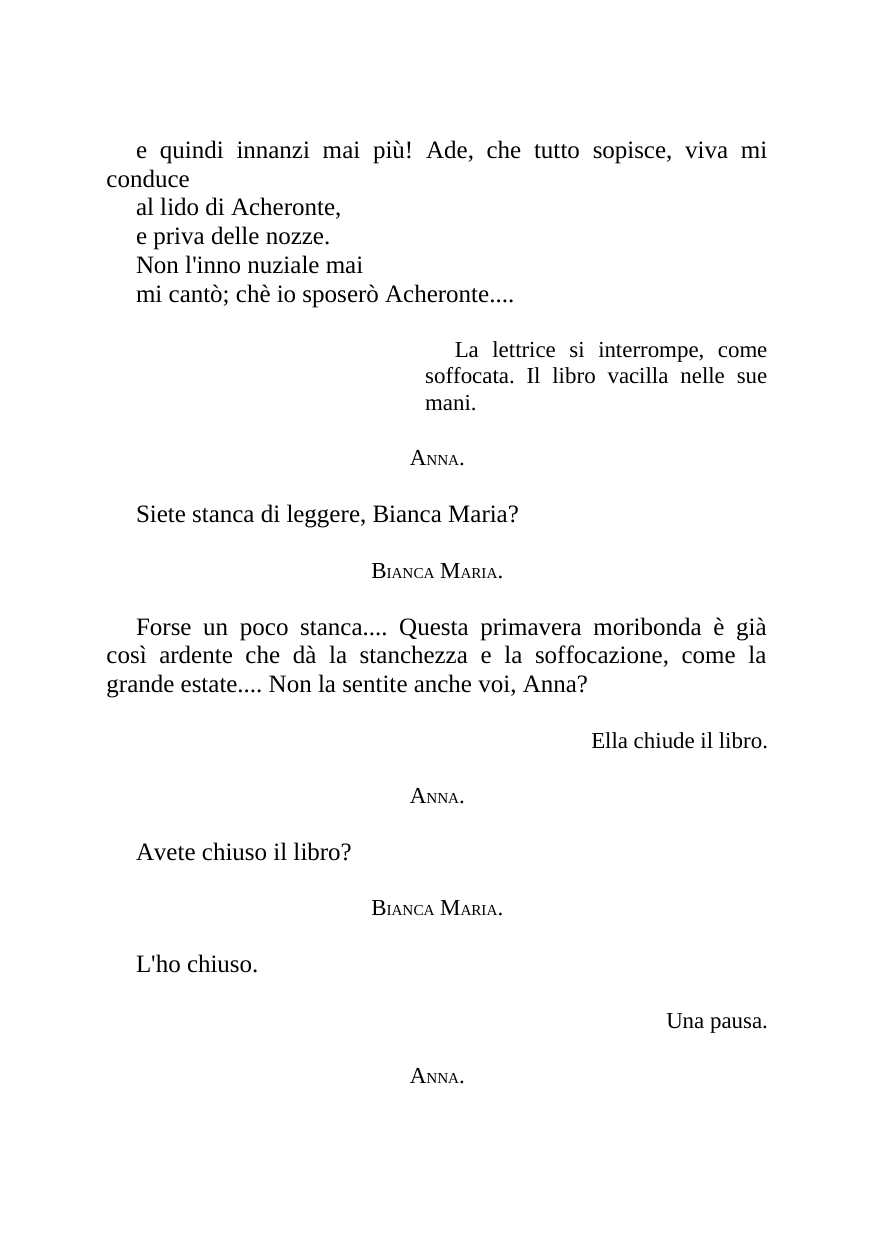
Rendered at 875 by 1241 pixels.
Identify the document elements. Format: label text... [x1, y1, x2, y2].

text L'ho chiuso. [106, 949, 768, 978]
text mi cantò; chè io sposerò Acheronte.... [106, 279, 768, 307]
text Anna. [106, 444, 768, 470]
text Non l'inno nuziale mai [106, 250, 768, 279]
text Bianca Maria. [106, 894, 768, 921]
text La lettrice si interrompe, come soffocata. Il libro vacilla nelle sue mani. [425, 336, 768, 415]
text Bianca Maria. [106, 557, 768, 583]
text Anna. [106, 782, 768, 808]
text al lido di Acheronte, [106, 192, 768, 221]
text Ella chiude il libro. [106, 727, 768, 753]
text e quindi innanzi mai più! Ade, che tutto sopisce, viva mi conduce [106, 135, 768, 192]
text e priva delle nozze. [106, 221, 768, 250]
text Siete stanca di leggere, Bianca Maria? [106, 499, 768, 528]
text Avete chiuso il libro? [106, 837, 768, 866]
text Una pausa. [106, 1007, 768, 1033]
text Forse un poco stanca.... Questa primavera moribonda è già così ardente che dà la stanchezza e la soffocazione, come la grande estate.... Non la sentite anche voi, Anna? [106, 612, 768, 698]
text Anna. [106, 1062, 768, 1088]
